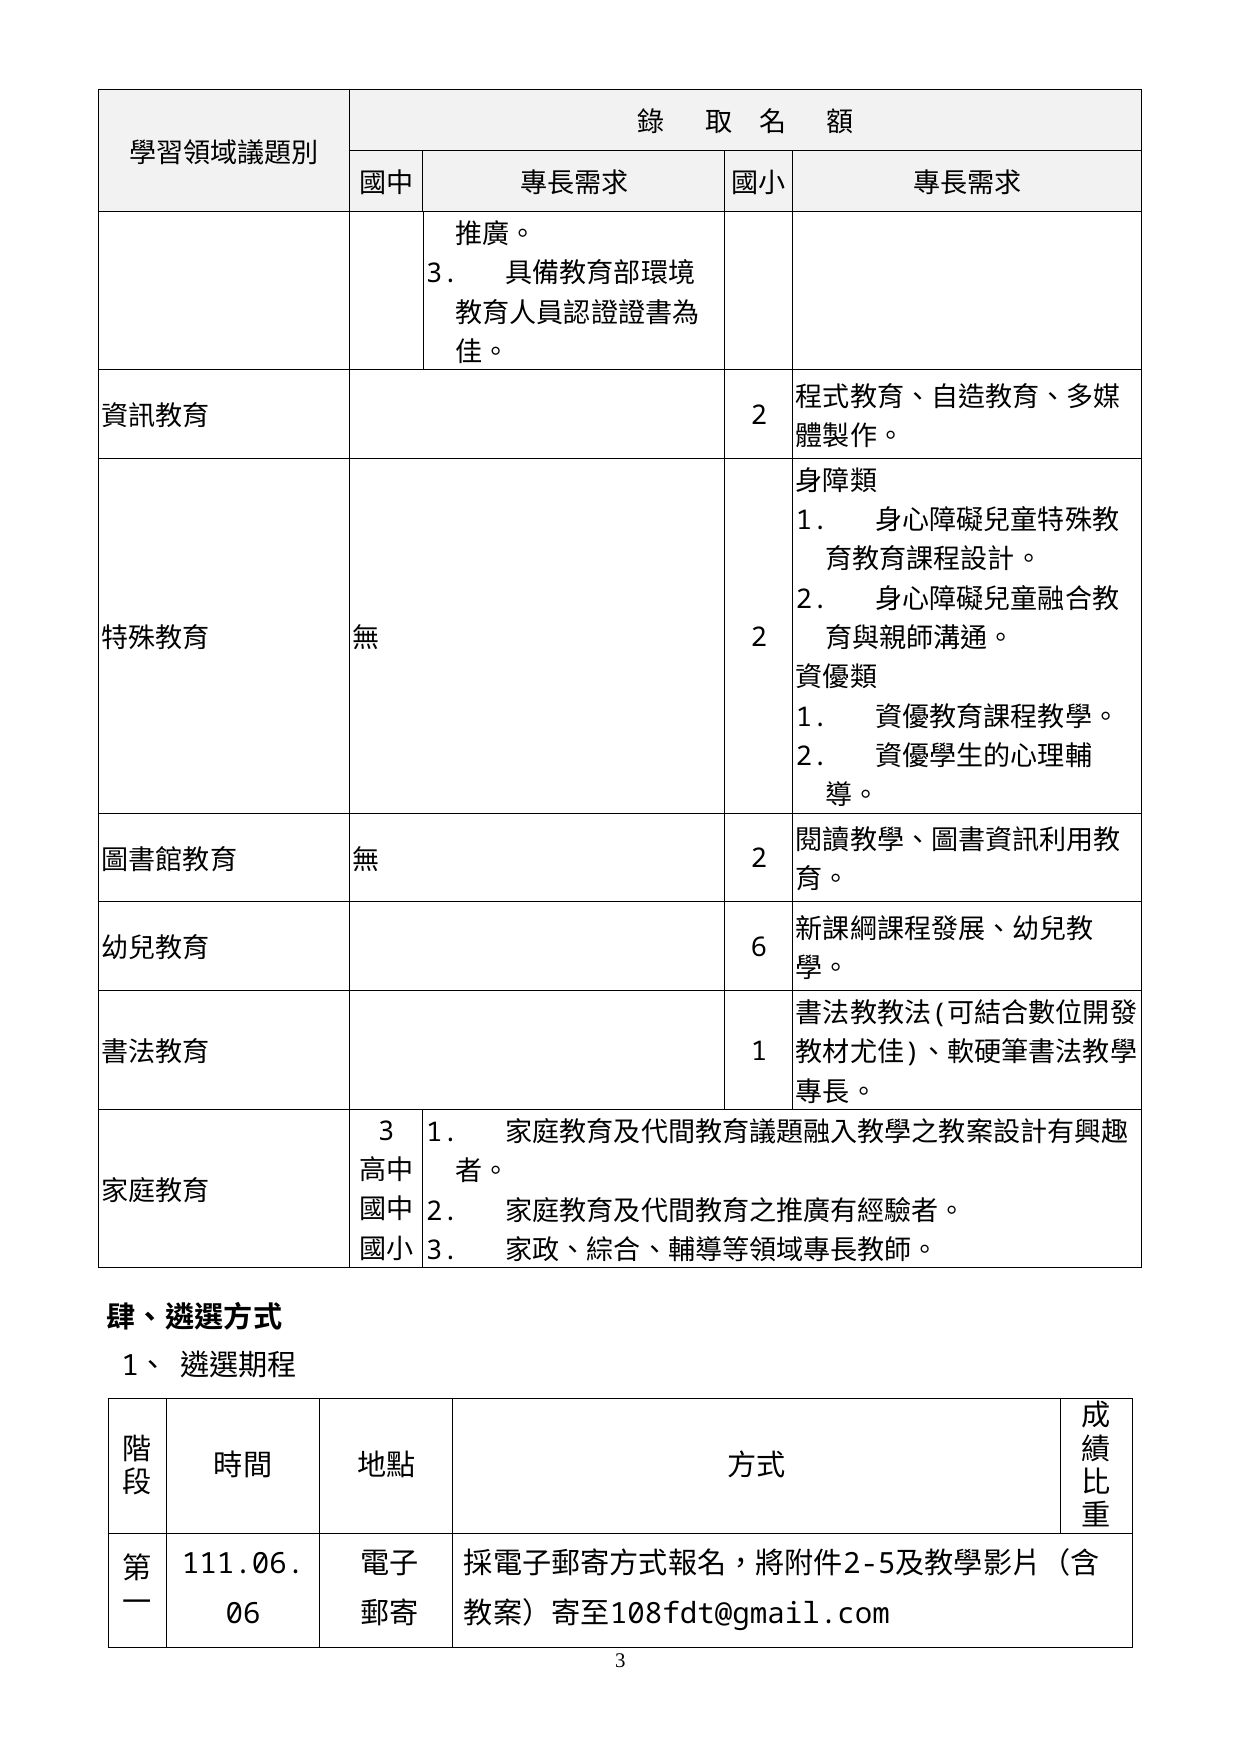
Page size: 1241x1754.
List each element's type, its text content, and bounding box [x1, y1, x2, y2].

table_cell 無 [350, 814, 724, 901]
table_cell 閱讀教學、圖書資訊利用教育。 [793, 814, 1141, 901]
table_cell 專長需求 [423, 151, 724, 211]
table_header 錄 取 名 額 [350, 90, 1141, 150]
table_header 成績比重 [1061, 1399, 1132, 1532]
table_cell 新課綱課程發展、幼兒教學。 [793, 902, 1141, 990]
table_cell 程式教育、自造教育、多媒體製作。 [793, 370, 1141, 458]
table_cell 採電子郵寄方式報名，將附件2-5及教學影片（含教案）寄至108fdt@gmail.com [453, 1534, 1132, 1647]
table_header 地點 [320, 1399, 452, 1532]
table_cell 家庭教育 [99, 1110, 349, 1267]
list 遴選期程 [121, 1336, 1134, 1386]
table_cell 6 [725, 902, 792, 990]
table_cell 國小 [725, 151, 792, 211]
table_cell [350, 991, 724, 1109]
table_cell [350, 370, 724, 458]
table_cell 3 高中 國中 國小 [350, 1110, 422, 1267]
table_header 階段 [109, 1399, 166, 1532]
table_cell 2 [725, 370, 792, 458]
table_cell 2 [725, 459, 792, 813]
table_cell 特殊教育 [99, 459, 349, 813]
table_cell [350, 212, 423, 369]
table_header 方式 [453, 1399, 1060, 1532]
table_cell 書法教教法(可結合數位開發教材尤佳)、軟硬筆書法教學專長。 [793, 991, 1141, 1109]
table_cell [793, 212, 1141, 369]
table_cell 掌握環教與永續發展教育精神，願意積極尋找環境問題解決之道。 結合環境議題與創客教育精神融入領域教學課程之研究與推廣。 具備教育部環境教育人員認證證書為佳。 [424, 212, 724, 369]
table_cell 專長需求 [793, 151, 1141, 211]
table_header 時間 [167, 1399, 319, 1532]
table_cell 國中 [350, 151, 422, 211]
list 遴選方式 [106, 1293, 1134, 1336]
table_cell 111.06.06 [167, 1534, 319, 1647]
table_cell 家庭教育及代間教育議題融入教學之教案設計有興趣者。 家庭教育及代間教育之推廣有經驗者。 家政、綜合、輔導等領域專長教師。 [423, 1110, 1141, 1267]
table_cell 2 [725, 814, 792, 901]
table_cell 1 [725, 991, 792, 1109]
table_cell [350, 902, 724, 990]
table_cell 電子 郵寄 [320, 1534, 452, 1647]
table_cell 幼兒教育 [99, 902, 349, 990]
table_cell [99, 212, 349, 369]
table_cell 身障類 身心障礙兒童特殊教育教育課程設計。 身心障礙兒童融合教育與親師溝通。 資優類 資優教育課程教學。 資優學生的心理輔導。 [793, 459, 1141, 813]
table_cell 圖書館教育 [99, 814, 349, 901]
table_cell 第一 [109, 1534, 166, 1647]
table_header 學習領域議題別 [99, 90, 349, 211]
table_cell [725, 212, 792, 369]
table_cell 資訊教育 [99, 370, 349, 458]
table_cell 無 [350, 459, 724, 813]
table_cell 書法教育 [99, 991, 349, 1109]
